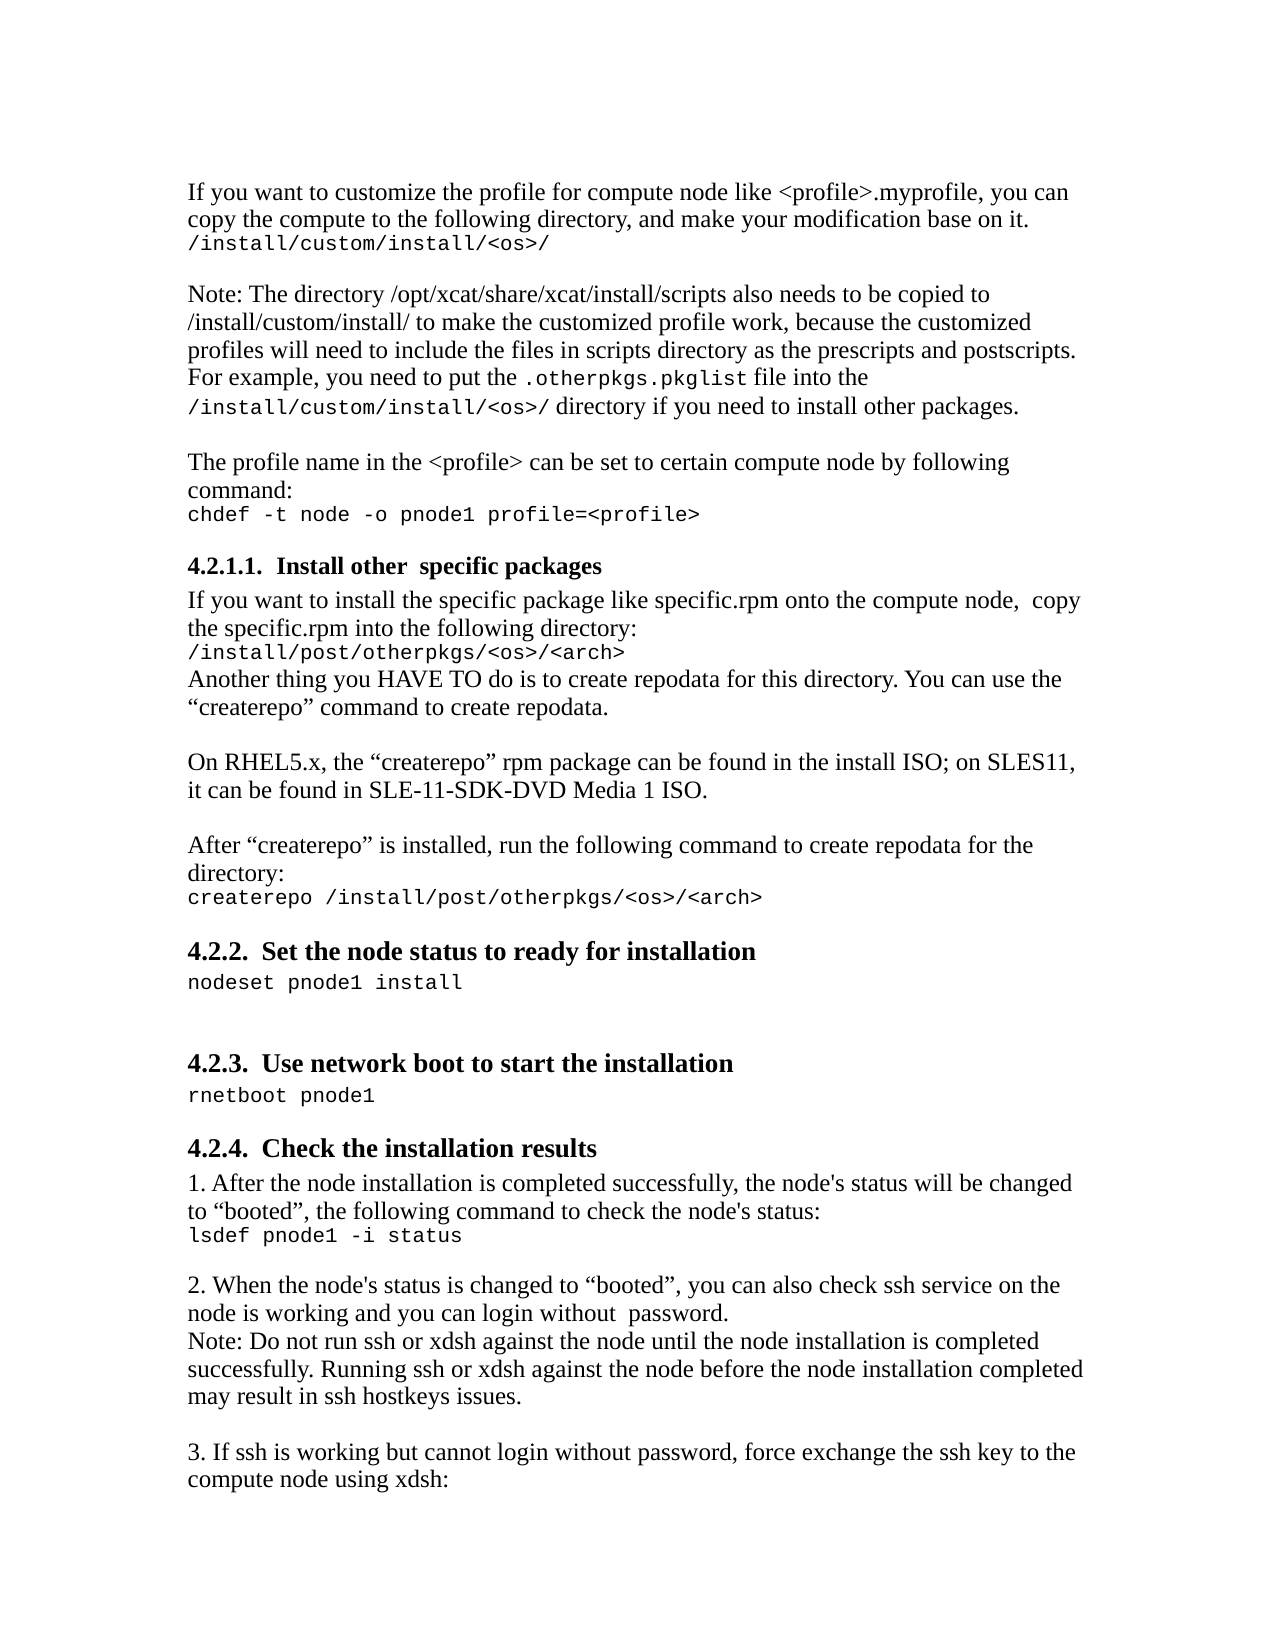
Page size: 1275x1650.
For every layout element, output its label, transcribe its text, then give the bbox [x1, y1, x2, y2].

text Note: The directory /opt/xcat/share/xcat/install/scripts also needs to be copied to /install/custom/install/ to make the customized profile work, because the customized profiles will need to include the files in scripts directory as the prescripts and postscripts. [187, 280, 1087, 363]
text 2. When the node's status is changed to “booted”, you can also check ssh service on the node is working and you can login without password. [187, 1272, 1087, 1327]
text createrepo /install/post/otherpkgs/<os>/<arch> [187, 887, 1087, 911]
text nodeset pnode1 install [187, 972, 1087, 996]
subtitle Check the installation results [187, 1133, 1087, 1163]
subtitle Use network boot to start the installation [187, 1048, 1087, 1078]
text On RHEL5.x, the “createrepo” rpm package can be found in the install ISO; on SLES11, it can be found in SLE-11-SDK-DVD Media 1 ISO. [187, 748, 1087, 804]
text For example, you need to put the .otherpkgs.pkglist file into the /install/custom/install/<os>/ directory if you need to install other packages. [187, 363, 1087, 421]
text Another thing you HAVE TO do is to create repodata for this directory. You can use the “createrepo” command to create repodata. [187, 665, 1087, 721]
text The profile name in the <profile> can be set to certain compute node by following command: [187, 448, 1087, 504]
text 3. If ssh is working but cannot login without password, force exchange the ssh key to the compute node using xdsh: [187, 1438, 1087, 1493]
text Note: Do not run ssh or xdsh against the node until the node installation is completed successfully. Running ssh or xdsh against the node before the node installation completed may result in ssh hostkeys issues. [187, 1327, 1087, 1410]
text /install/custom/install/<os>/ [187, 233, 1087, 257]
text If you want to customize the profile for compute node like <profile>.myprofile, you can copy the compute to the following directory, and make your modification base on it. [187, 178, 1087, 233]
text chdef -t node -o pnode1 profile=<profile> [187, 504, 1087, 527]
text /install/post/otherpkgs/<os>/<arch> [187, 642, 1087, 665]
text After “createrepo” is installed, run the following command to create repodata for the directory: [187, 832, 1087, 887]
text 1. After the node installation is completed successfully, the node's status will be changed to “booted”, the following command to check the node's status: [187, 1169, 1087, 1225]
subtitle Set the node status to ready for installation [187, 936, 1087, 966]
text If you want to install the specific package like specific.rpm onto the compute node, copy the specific.rpm into the following directory: [187, 586, 1087, 642]
text lsdef pnode1 -i status [187, 1225, 1087, 1248]
text rnetboot pnode1 [187, 1084, 1087, 1108]
subtitle Install other specific packages [187, 552, 1087, 580]
